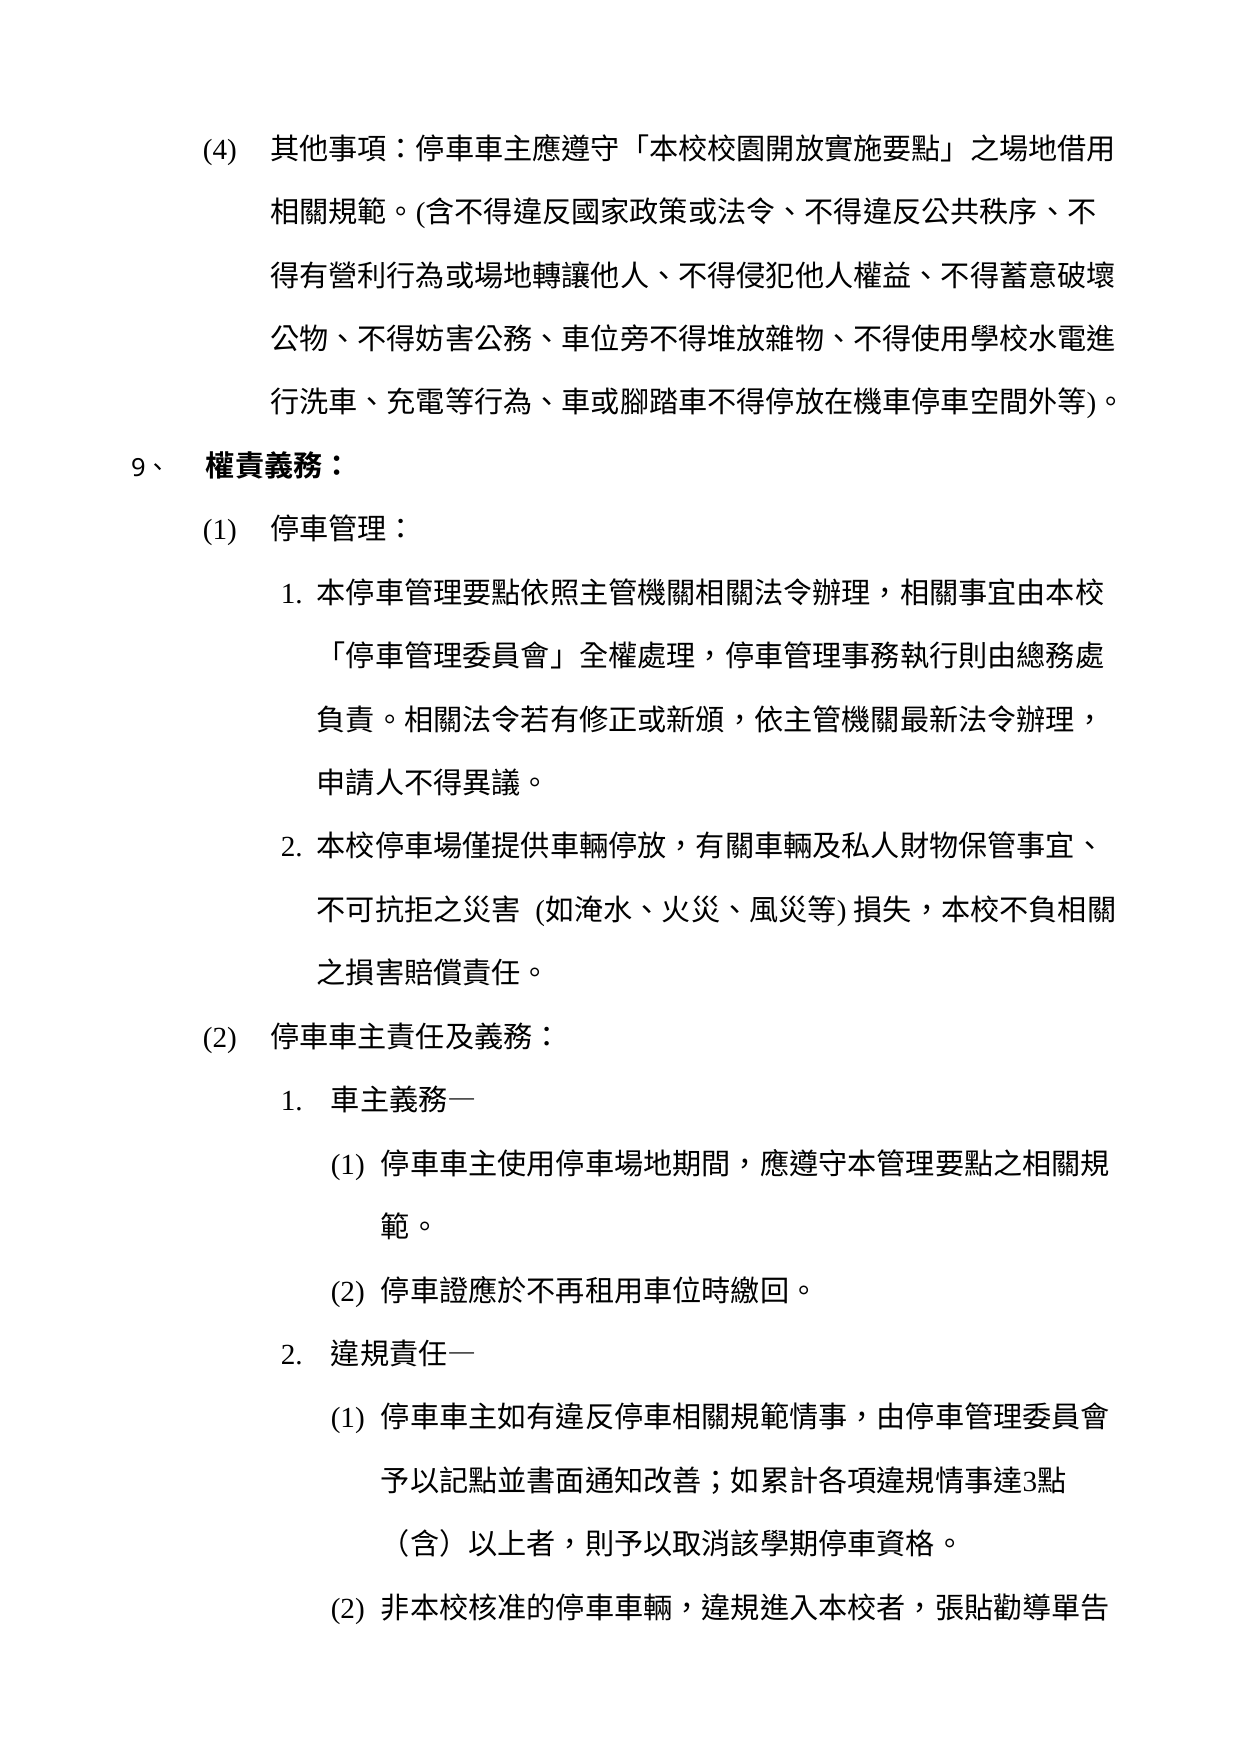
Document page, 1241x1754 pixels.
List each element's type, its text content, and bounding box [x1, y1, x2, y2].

list 其他事項：停車車主應遵守「本校校園開放實施要點」之場地借用相關規範。(含不得違反國家政策或法令、不得違反公共秩序、不得有營利行為或場地轉讓他人、不得侵犯他人權益、不得蓄意破壞公物、不得妨害公務、車位旁不得堆放雜物、不得使用學校水電進行洗車、充電等行為、車或腳踏車不得停放在機車停車空間外等)。 [203, 125, 1122, 421]
list 本停車管理要點依照主管機關相關法令辦理，相關事宜由本校「停車管理委員會」全權處理，停車管理事務執行則由總務處負責。相關法令若有修正或新頒，依主管機關最新法令辦理，申請人不得異議。 [281, 569, 1122, 802]
list 非本校核准的停車車輛，違規進入本校者，張貼勸導單告 [331, 1584, 1122, 1627]
list 車主義務— [281, 1077, 1122, 1119]
list 停車車主責任及義務： [203, 1013, 1122, 1056]
list 停車管理： [203, 506, 1122, 548]
list 停車車主如有違反停車相關規範情事，由停車管理委員會予以記點並書面通知改善；如累計各項違規情事達3點（含）以上者，則予以取消該學期停車資格。 [331, 1394, 1122, 1563]
list 停車證應於不再租用車位時繳回。 [331, 1267, 1122, 1309]
list 停車車主使用停車場地期間，應遵守本管理要點之相關規範。 [331, 1140, 1122, 1246]
list 權責義務： [131, 442, 1122, 485]
list 違規責任— [281, 1331, 1122, 1373]
list 本校停車場僅提供車輛停放，有關車輛及私人財物保管事宜、不可抗拒之災害 (如淹水、火災、風災等) 損失，本校不負相關之損害賠償責任。 [281, 823, 1122, 992]
